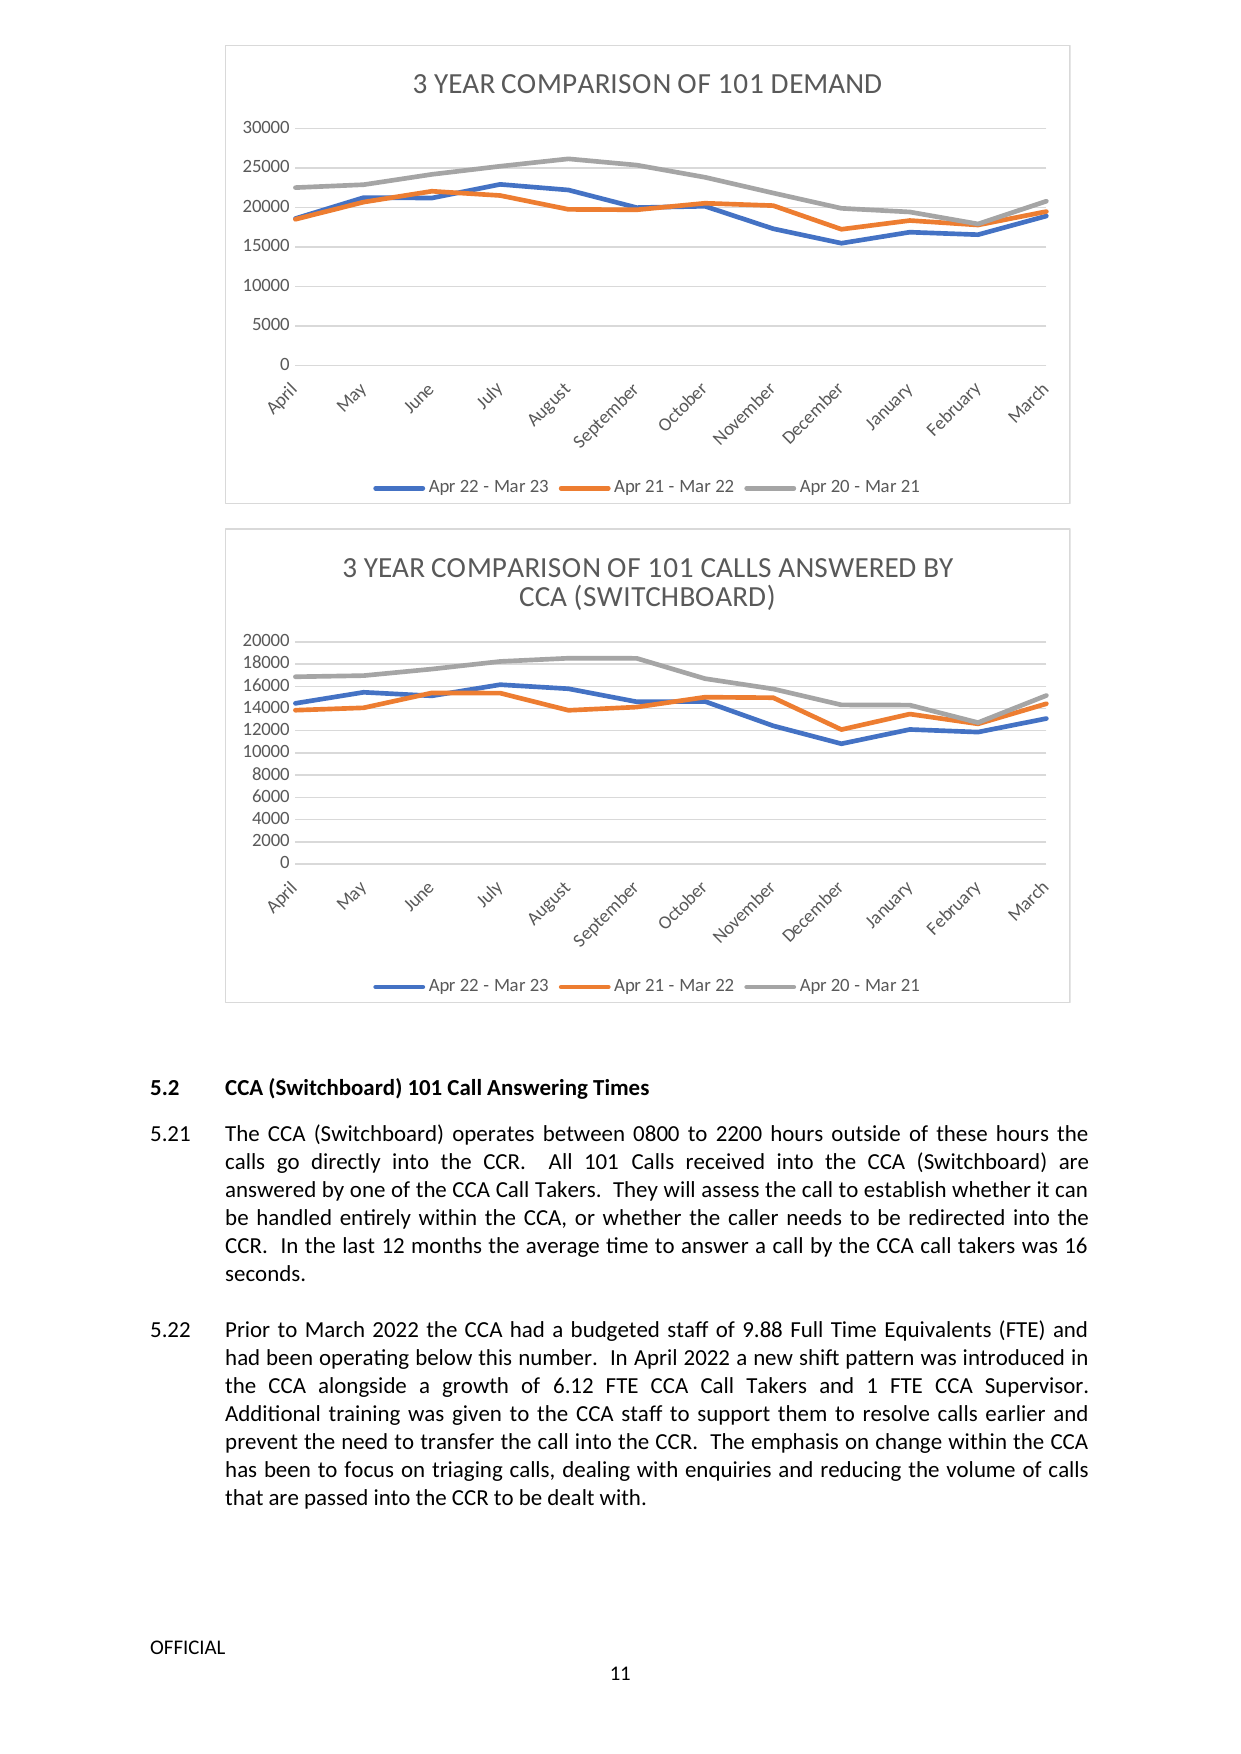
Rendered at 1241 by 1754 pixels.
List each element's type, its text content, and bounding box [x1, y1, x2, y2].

text 5.2 CCA (Switchboard) 101 Call Answering Times [150, 1073, 1090, 1101]
text 5.21 The CCA (Switchboard) operates between 0800 to 2200 hours outside of these hours the calls go directly into the CCR. All 101 Calls received into the CCA (Switchboard) are answered by one of the CCA Call Takers. They will assess the call to establish whether it can be handled entirely within the CCA, or whether the caller needs to be redirected into the CCR. In the last 12 months the average time to answer a call by the CCA call takers was 16 seconds. [150, 1119, 1090, 1287]
text 5.22 Prior to March 2022 the CCA had a budgeted staff of 9.88 Full Time Equivalents (FTE) and had been operating below this number. In April 2022 a new shift pattern was introduced in the CCA alongside a growth of 6.12 FTE CCA Call Takers and 1 FTE CCA Supervisor. Additional training was given to the CCA staff to support them to resolve calls earlier and prevent the need to transfer the call into the CCR. The emphasis on change within the CCA has been to focus on triaging calls, dealing with enquiries and reducing the volume of calls that are passed into the CCR to be dealt with. [150, 1315, 1090, 1511]
